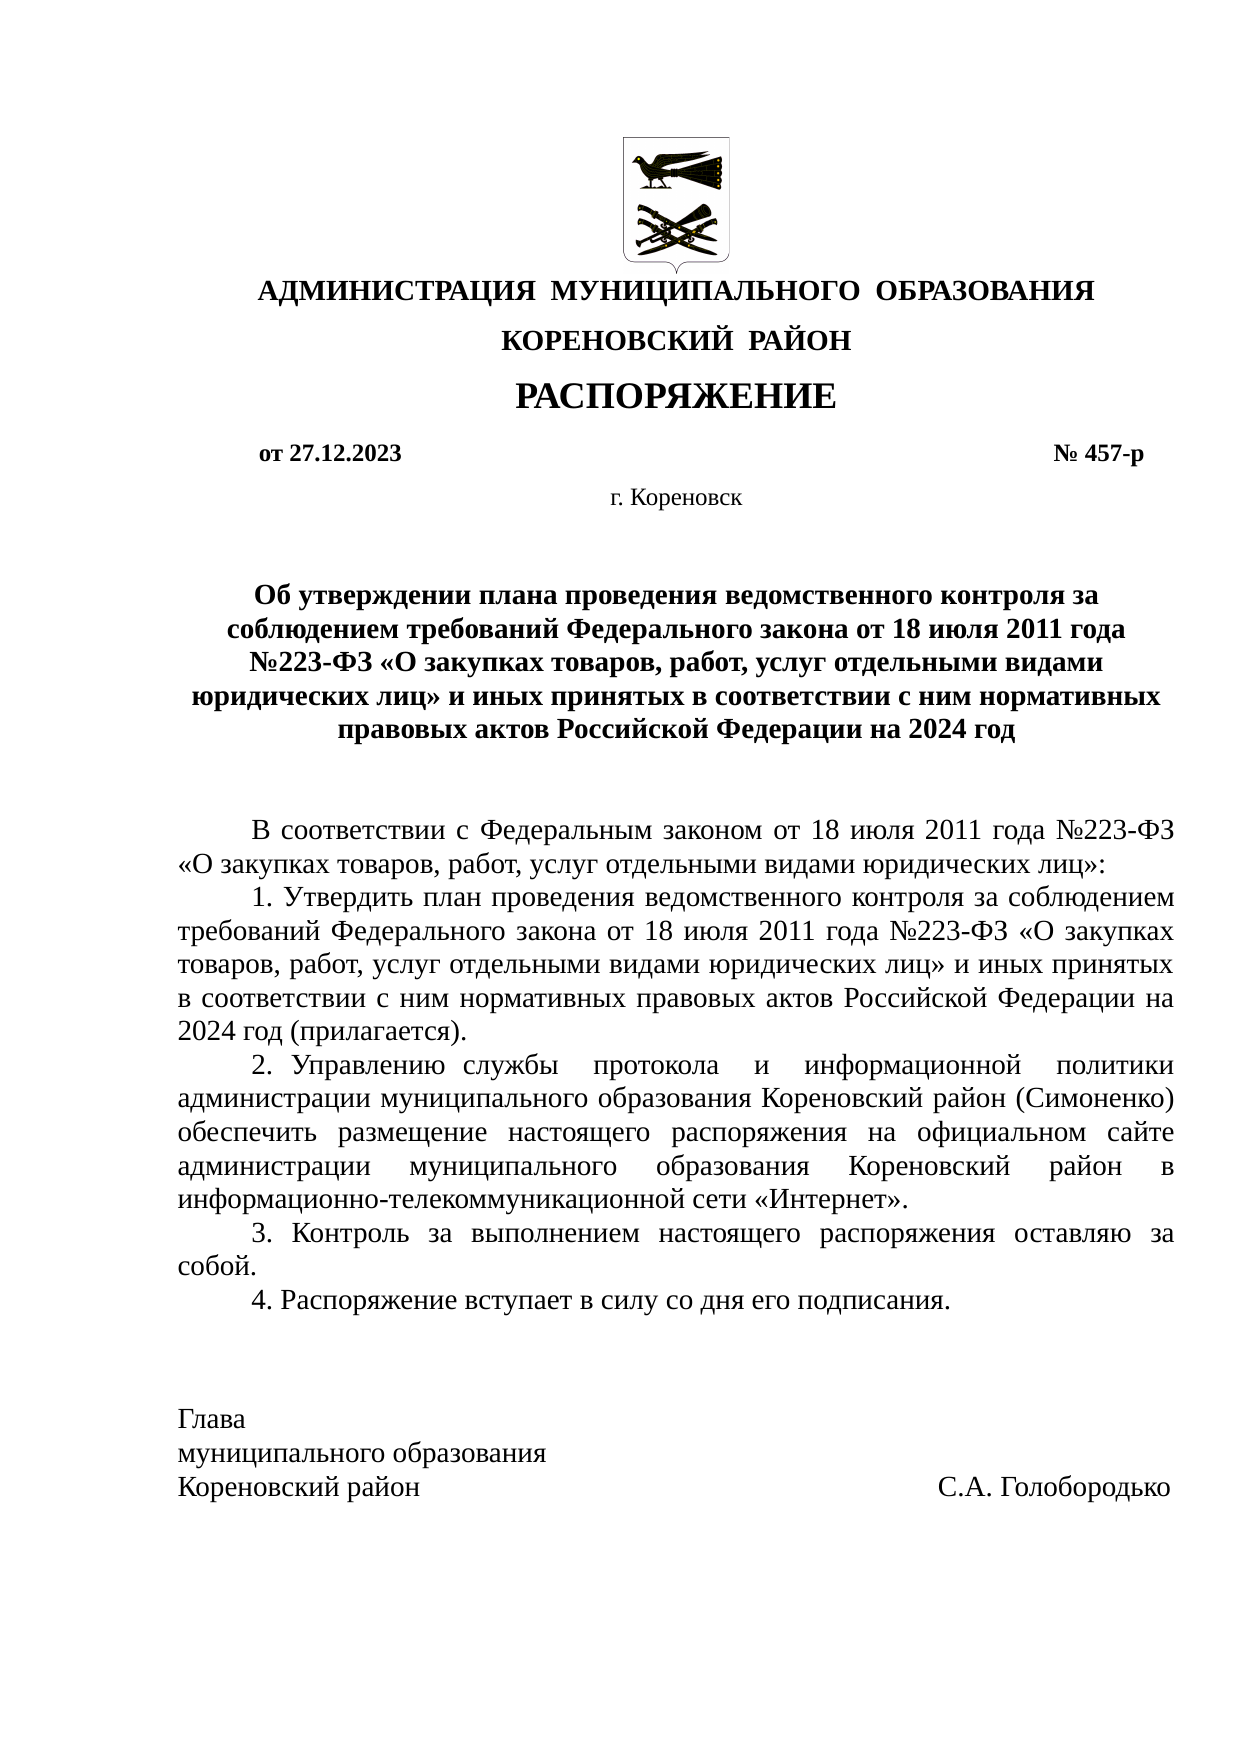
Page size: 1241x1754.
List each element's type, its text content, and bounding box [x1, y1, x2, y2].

picture [623, 137, 730, 274]
text 3. Контроль за выполнением настоящего распоряжения оставляю за собой. [177, 1215, 1175, 1282]
text 1. Утвердить план проведения ведомственного контроля за соблюдением требований Федерального закона от 18 июля 2011 года №223-ФЗ «О закупках товаров, работ, услуг отдельными видами юридических лиц» и иных принятых в соответствии с ним нормативных правовых актов Российской Федерации на 2024 год (прилагается). [177, 879, 1175, 1047]
subtitle АДМИНИСТРАЦИЯ МУНИЦИПАЛЬНОГО ОБРАЗОВАНИЯ [177, 273, 1175, 307]
text В соответствии с Федеральным законом от 18 июля 2011 года №223-ФЗ «О закупках товаров, работ, услуг отдельными видами юридических лиц»: [177, 812, 1175, 879]
text Глава [177, 1402, 1175, 1435]
text муниципального образования [177, 1435, 1175, 1469]
subtitle КОРЕНОВСКИЙ РАЙОН [177, 323, 1175, 357]
text г. Кореновск [177, 482, 1175, 510]
text 2. Управлению службы протокола и информационной политики администрации муниципального образования Кореновский район (Симоненко) обеспечить размещение настоящего распоряжения на официальном сайте администрации муниципального образования Кореновский район в информационно-телекоммуникационной сети «Интернет». [177, 1047, 1175, 1215]
subtitle РАСПОРЯЖЕНИЕ [177, 374, 1175, 417]
text 4. Распоряжение вступает в силу со дня его подписания. [177, 1282, 1175, 1315]
text от 27.12.2023 № 457-р [177, 438, 1175, 467]
text Об утверждении плана проведения ведомственного контроля за соблюдением требований Федерального закона от 18 июля 2011 года №223-ФЗ «О закупках товаров, работ, услуг отдельными видами юридических лиц» и иных принятых в соответствии с ним нормативных правовых актов Российской Федерации на 2024 год [177, 577, 1175, 745]
text Кореновский район С.А. Голобородько [177, 1469, 1175, 1502]
